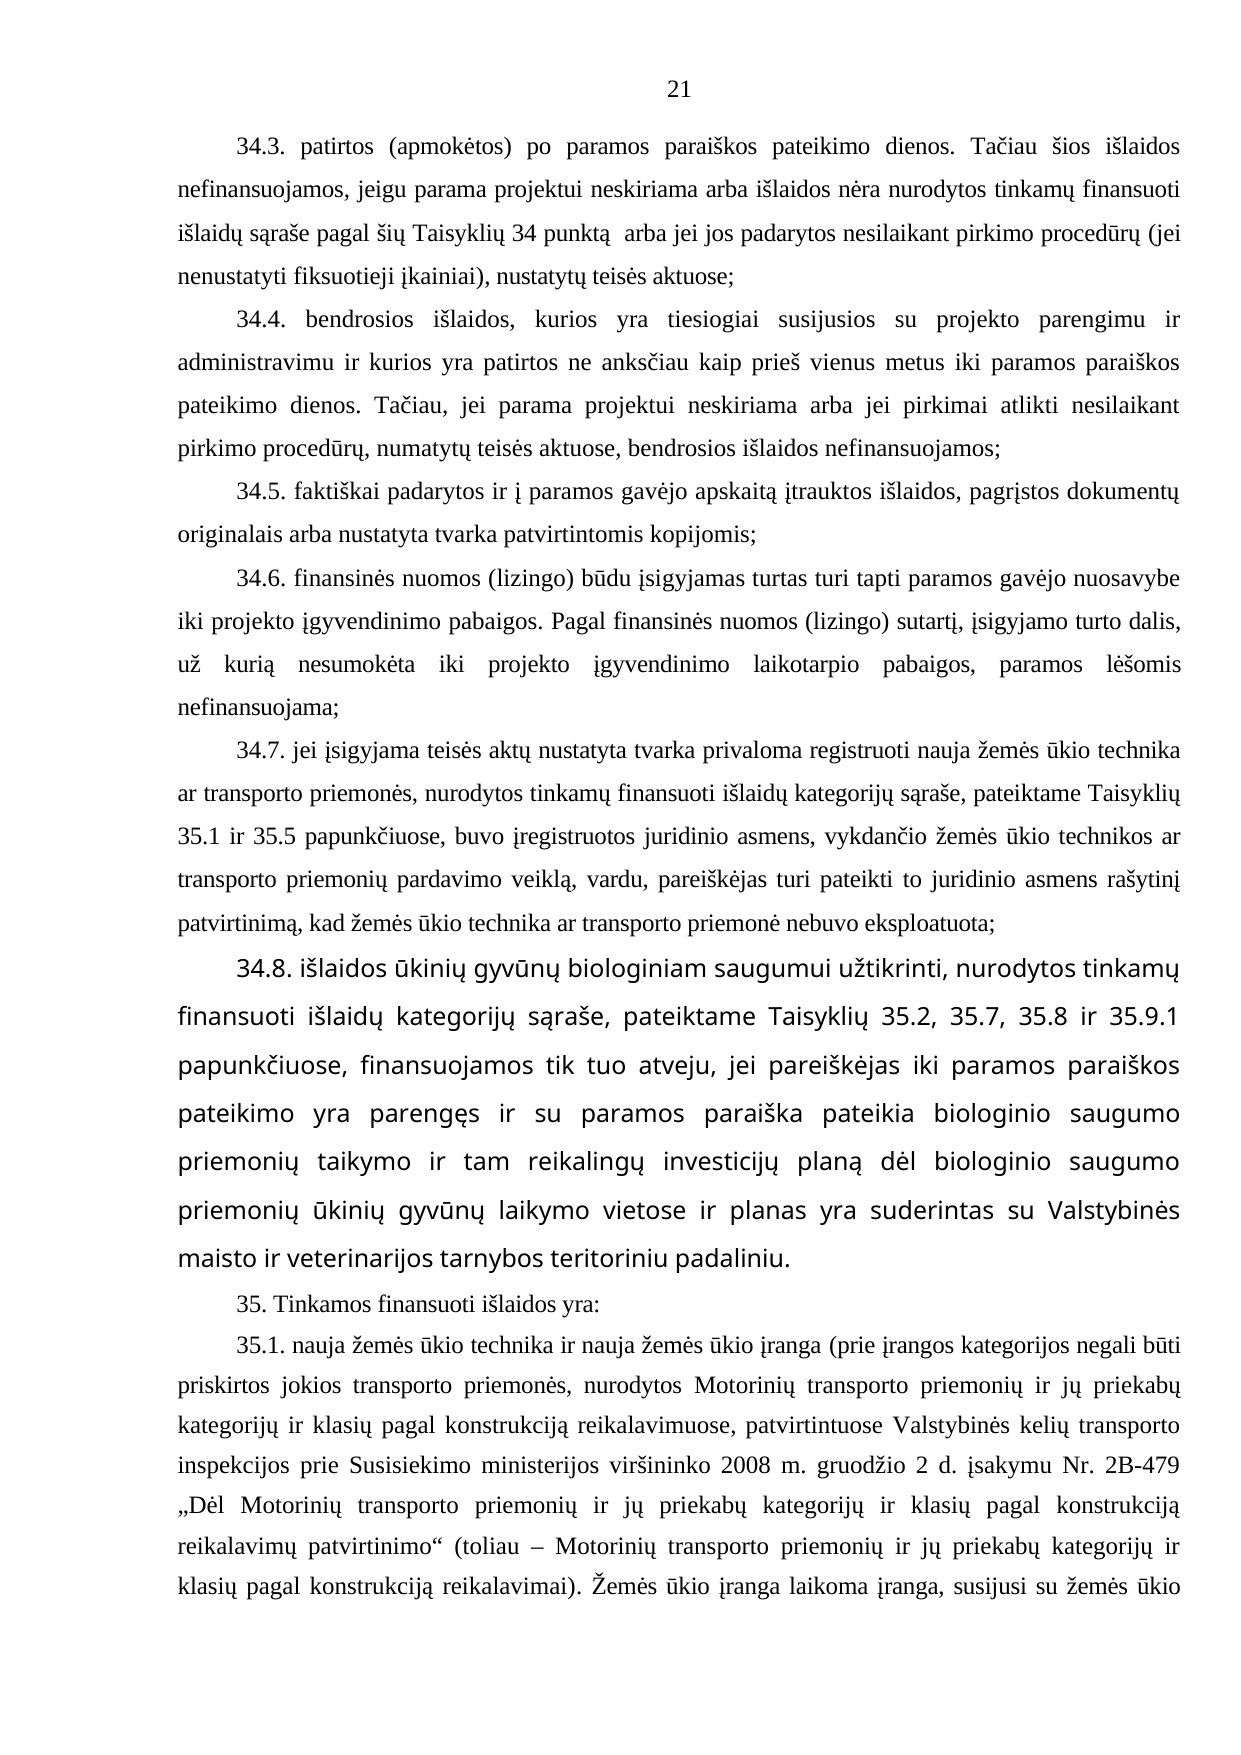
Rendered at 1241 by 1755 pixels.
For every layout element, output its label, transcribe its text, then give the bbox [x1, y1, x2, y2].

text 34.5. faktiškai padarytos ir į paramos gavėjo apskaitą įtrauktos išlaidos, pagrįstos dokumentų originalais arba nustatyta tvarka patvirtintomis kopijomis; [177, 476, 1181, 548]
text 34.8. išlaidos ūkinių gyvūnų biologiniam saugumui užtikrinti, nurodytos tinkamų finansuoti išlaidų kategorijų sąraše, pateiktame Taisyklių 35.2, 35.7, 35.8 ir 35.9.1 papunkčiuose, finansuojamos tik tuo atveju, jei pareiškėjas iki paramos paraiškos pateikimo yra parengęs ir su paramos paraiška pateikia biologinio saugumo priemonių taikymo ir tam reikalingų investicijų planą dėl biologinio saugumo priemonių ūkinių gyvūnų laikymo vietose ir planas yra suderintas su Valstybinės maisto ir veterinarijos tarnybos teritoriniu padaliniu. [177, 951, 1181, 1275]
text 34.6. finansinės nuomos (lizingo) būdu įsigyjamas turtas turi tapti paramos gavėjo nuosavybe iki projekto įgyvendinimo pabaigos. Pagal finansinės nuomos (lizingo) sutartį, įsigyjamo turto dalis, už kurią nesumokėta iki projekto įgyvendinimo laikotarpio pabaigos, paramos lėšomis nefinansuojama; [177, 563, 1181, 721]
text 35.1. nauja žemės ūkio technika ir nauja žemės ūkio įranga (prie įrangos kategorijos negali būti priskirtos jokios transporto priemonės, nurodytos Motorinių transporto priemonių ir jų priekabų kategorijų ir klasių pagal konstrukciją reikalavimuose, patvirtintuose Valstybinės kelių transporto inspekcijos prie Susisiekimo ministerijos viršininko 2008 m. gruodžio 2 d. įsakymu Nr. 2B-479 „Dėl Motorinių transporto priemonių ir jų priekabų kategorijų ir klasių pagal konstrukciją reikalavimų patvirtinimo“ (toliau – Motorinių transporto priemonių ir jų priekabų kategorijų ir klasių pagal konstrukciją reikalavimai). Žemės ūkio įranga laikoma įranga, susijusi su žemės ūkio [177, 1330, 1181, 1600]
text 34.7. jei įsigyjama teisės aktų nustatyta tvarka privaloma registruoti nauja žemės ūkio technika ar transporto priemonės, nurodytos tinkamų finansuoti išlaidų kategorijų sąraše, pateiktame Taisyklių 35.1 ir 35.5 papunkčiuose, buvo įregistruotos juridinio asmens, vykdančio žemės ūkio technikos ar transporto priemonių pardavimo veiklą, vardu, pareiškėjas turi pateikti to juridinio asmens rašytinį patvirtinimą, kad žemės ūkio technika ar transporto priemonė nebuvo eksploatuota; [177, 735, 1181, 936]
text 34.3. patirtos (apmokėtos) po paramos paraiškos pateikimo dienos. Tačiau šios išlaidos nefinansuojamos, jeigu parama projektui neskiriama arba išlaidos nėra nurodytos tinkamų finansuoti išlaidų sąraše pagal šių Taisyklių 34 punktą arba jei jos padarytos nesilaikant pirkimo procedūrų (jei nenustatyti fiksuotieji įkainiai), nustatytų teisės aktuose; [177, 131, 1181, 289]
text 35. Tinkamos finansuoti išlaidos yra: [177, 1289, 1181, 1318]
text 34.4. bendrosios išlaidos, kurios yra tiesiogiai susijusios su projekto parengimu ir administravimu ir kurios yra patirtos ne anksčiau kaip prieš vienus metus iki paramos paraiškos pateikimo dienos. Tačiau, jei parama projektui neskiriama arba jei pirkimai atlikti nesilaikant pirkimo procedūrų, numatytų teisės aktuose, bendrosios išlaidos nefinansuojamos; [177, 304, 1181, 462]
